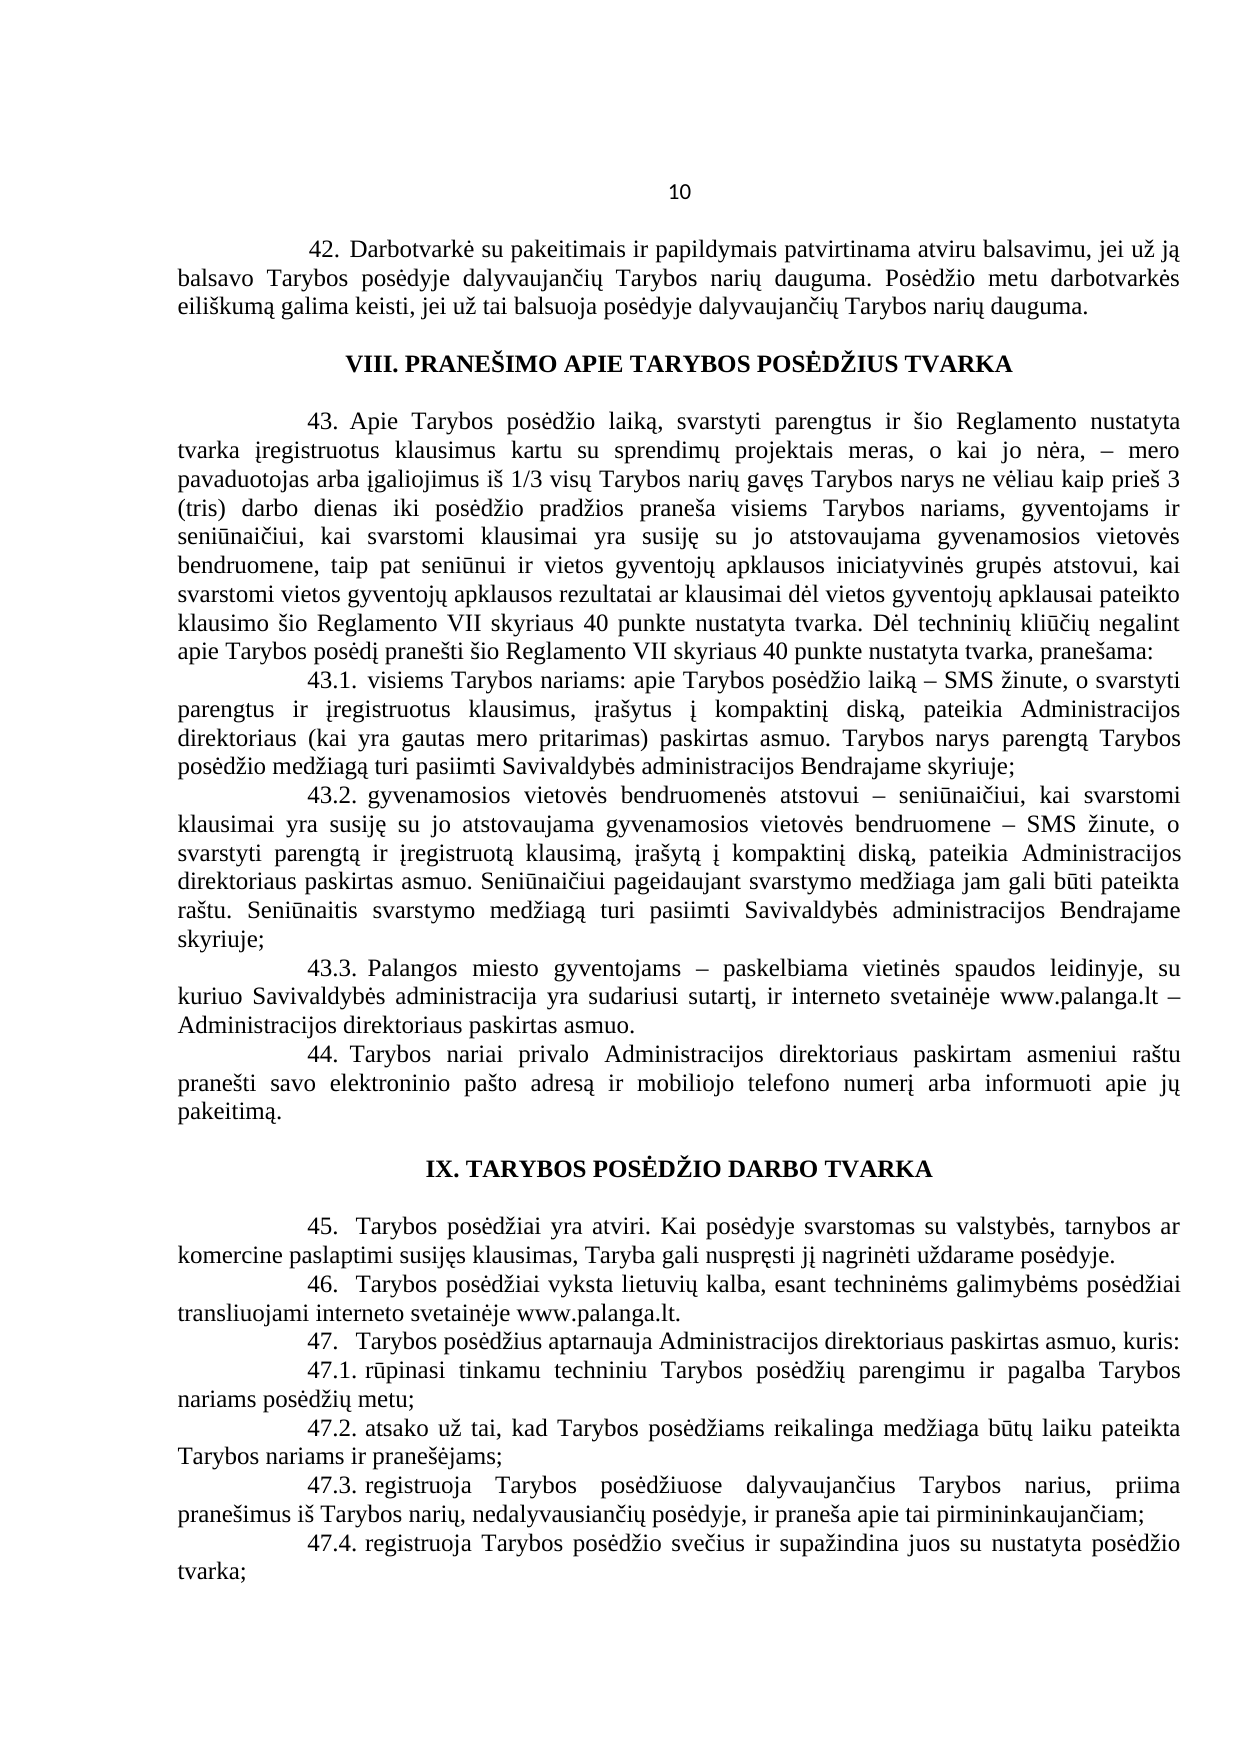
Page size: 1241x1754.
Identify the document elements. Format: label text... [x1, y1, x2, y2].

text 47. Tarybos posėdžius aptarnauja Administracijos direktoriaus paskirtas asmuo, kuris: [177, 1326, 1181, 1355]
text 45. Tarybos posėdžiai yra atviri. Kai posėdyje svarstomas su valstybės, tarnybos ar komercine paslaptimi susijęs klausimas, Taryba gali nuspręsti jį nagrinėti uždarame posėdyje. [177, 1211, 1181, 1269]
text 42. Darbotvarkė su pakeitimais ir papildymais patvirtinama atviru balsavimu, jei už ją balsavo Tarybos posėdyje dalyvaujančių Tarybos narių dauguma. Posėdžio metu darbotvarkės eiliškumą galima keisti, jei už tai balsuoja posėdyje dalyvaujančių Tarybos narių dauguma. [177, 234, 1181, 320]
text 47.2. atsako už tai, kad Tarybos posėdžiams reikalinga medžiaga būtų laiku pateikta Tarybos nariams ir pranešėjams; [177, 1413, 1181, 1470]
text 47.1. rūpinasi tinkamu techniniu Tarybos posėdžių parengimu ir pagalba Tarybos nariams posėdžių metu; [177, 1355, 1181, 1413]
text 47.4. registruoja Tarybos posėdžio svečius ir supažindina juos su nustatyta posėdžio tvarka; [177, 1528, 1181, 1585]
text 43.3. Palangos miesto gyventojams – paskelbiama vietinės spaudos leidinyje, su kuriuo Savivaldybės administracija yra sudariusi sutartį, ir interneto svetainėje www.palanga.lt – Administracijos direktoriaus paskirtas asmuo. [177, 953, 1181, 1039]
text 46. Tarybos posėdžiai vyksta lietuvių kalba, esant techninėms galimybėms posėdžiai transliuojami interneto svetainėje www.palanga.lt. [177, 1269, 1181, 1326]
text 44. Tarybos nariai privalo Administracijos direktoriaus paskirtam asmeniui raštu pranešti savo elektroninio pašto adresą ir mobiliojo telefono numerį arba informuoti apie jų pakeitimą. [177, 1039, 1181, 1125]
text 43.1. visiems Tarybos nariams: apie Tarybos posėdžio laiką – SMS žinute, o svarstyti parengtus ir įregistruotus klausimus, įrašytus į kompaktinį diską, pateikia Administracijos direktoriaus (kai yra gautas mero pritarimas) paskirtas asmuo. Tarybos narys parengtą Tarybos posėdžio medžiagą turi pasiimti Savivaldybės administracijos Bendrajame skyriuje; [177, 665, 1181, 780]
text 43.2. gyvenamosios vietovės bendruomenės atstovui – seniūnaičiui, kai svarstomi klausimai yra susiję su jo atstovaujama gyvenamosios vietovės bendruomene – SMS žinute, o svarstyti parengtą ir įregistruotą klausimą, įrašytą į kompaktinį diską, pateikia Administracijos direktoriaus paskirtas asmuo. Seniūnaičiui pageidaujant svarstymo medžiaga jam gali būti pateikta raštu. Seniūnaitis svarstymo medžiagą turi pasiimti Savivaldybės administracijos Bendrajame skyriuje; [177, 780, 1181, 953]
text 43. Apie Tarybos posėdžio laiką, svarstyti parengtus ir šio Reglamento nustatyta tvarka įregistruotus klausimus kartu su sprendimų projektais meras, o kai jo nėra, – mero pavaduotojas arba įgaliojimus iš 1/3 visų Tarybos narių gavęs Tarybos narys ne vėliau kaip prieš 3 (tris) darbo dienas iki posėdžio pradžios praneša visiems Tarybos nariams, gyventojams ir seniūnaičiui, kai svarstomi klausimai yra susiję su jo atstovaujama gyvenamosios vietovės bendruomene, taip pat seniūnui ir vietos gyventojų apklausos iniciatyvinės grupės atstovui, kai svarstomi vietos gyventojų apklausos rezultatai ar klausimai dėl vietos gyventojų apklausai pateikto klausimo šio Reglamento VII skyriaus 40 punkte nustatyta tvarka. Dėl techninių kliūčių negalint apie Tarybos posėdį pranešti šio Reglamento VII skyriaus 40 punkte nustatyta tvarka, pranešama: [177, 406, 1181, 665]
text IX. TARYBOS POSĖDŽIO DARBO TVARKA [177, 1154, 1181, 1183]
text VIII. PRANEŠIMO APIE TARYBOS POSĖDŽIUS TVARKA [177, 349, 1181, 378]
text 47.3. registruoja Tarybos posėdžiuose dalyvaujančius Tarybos narius, priima pranešimus iš Tarybos narių, nedalyvausiančių posėdyje, ir praneša apie tai pirmininkaujančiam; [177, 1470, 1181, 1528]
